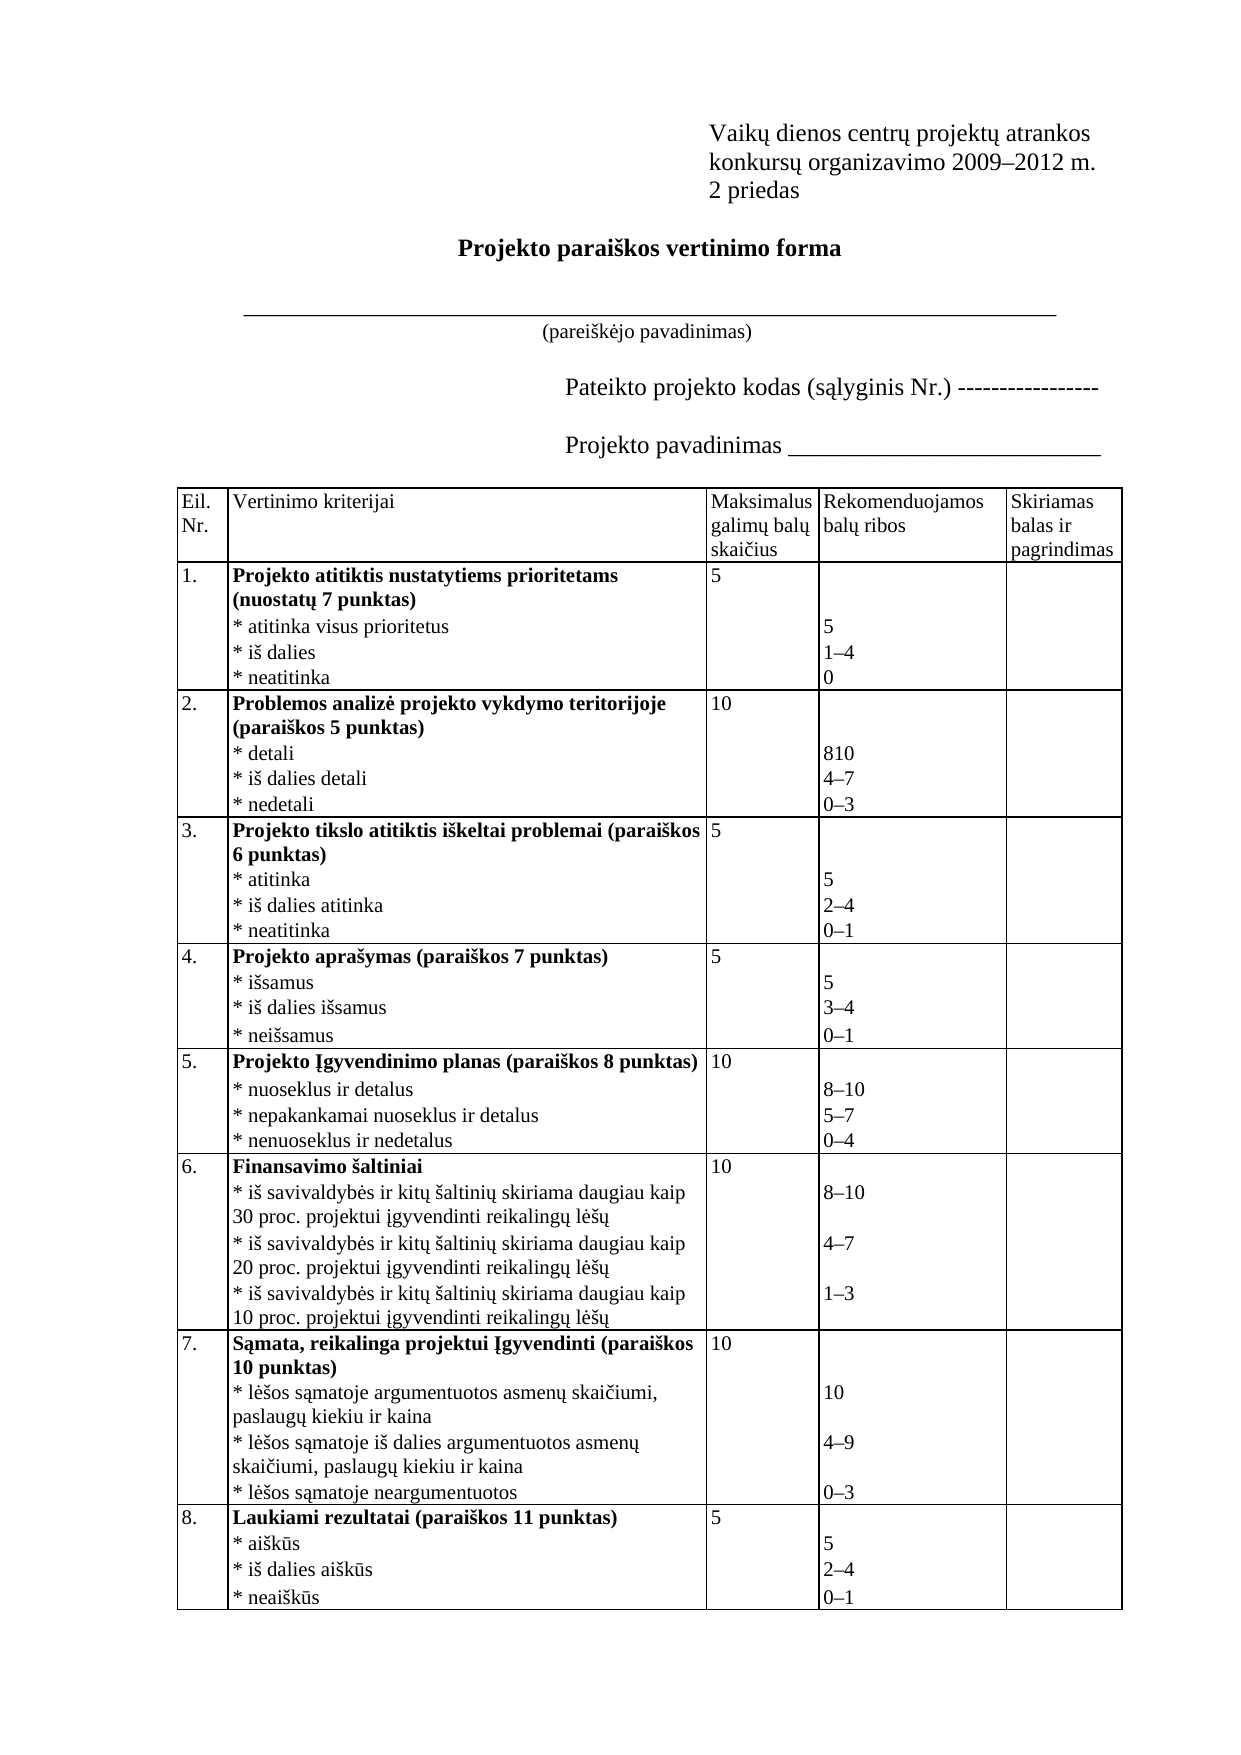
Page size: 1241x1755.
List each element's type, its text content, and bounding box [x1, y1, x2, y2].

table_cell 6. [178, 1154, 227, 1329]
text _________________________________________________________________ [177, 291, 1122, 319]
table_cell * nepakankamai nuoseklus ir detalus [229, 1101, 706, 1127]
table_header Skiriamas balas ir pagrindimas [1007, 489, 1121, 561]
table_cell [707, 968, 818, 994]
table_cell 5 [707, 818, 818, 866]
table_cell * neatitinka [229, 917, 706, 942]
table_cell * iš dalies išsamus [229, 994, 706, 1022]
table_cell * atitinka [229, 866, 706, 891]
table_cell 10 [707, 691, 818, 739]
table_cell [1007, 994, 1121, 1022]
table_cell Projekto atitiktis nustatytiems prioritetams (nuostatų 7 punktas) [229, 563, 706, 612]
table_cell 3–4 [820, 994, 1006, 1022]
table_cell [707, 1555, 818, 1583]
text Projekto pavadinimas _________________________ [177, 430, 1122, 458]
table_cell 5 [820, 968, 1006, 994]
table_cell [1007, 739, 1121, 765]
text 2 priedas [177, 176, 1122, 204]
table_cell 1. [178, 563, 227, 689]
table_cell 0–1 [820, 917, 1006, 942]
table_cell [707, 866, 818, 891]
table_cell 5 [820, 613, 1006, 638]
table_cell * iš dalies aiškūs [229, 1555, 706, 1583]
table_cell 8–10 [820, 1076, 1006, 1101]
table_cell * neišsamus [229, 1022, 706, 1047]
table_cell 10 [707, 1331, 818, 1379]
table_cell [1007, 1127, 1121, 1152]
table_cell [1007, 691, 1121, 739]
table_cell 2–4 [820, 1555, 1006, 1583]
table_cell [707, 1478, 818, 1504]
table_cell Finansavimo šaltiniai [229, 1154, 706, 1178]
table_cell 10 [707, 1154, 818, 1178]
table_cell 1–4 [820, 638, 1006, 664]
table_cell * neaiškūs [229, 1583, 706, 1609]
table_cell * iš savivaldybės ir kitų šaltinių skiriama daugiau kaip 20 proc. projektui įgyvendinti reikalingų lėšų [229, 1230, 706, 1279]
table_cell * iš dalies [229, 638, 706, 664]
table_cell [1007, 1529, 1121, 1555]
table_cell Projekto aprašymas (paraiškos 7 punktas) [229, 944, 706, 968]
table_cell [707, 1429, 818, 1478]
table_cell [1007, 1279, 1121, 1329]
table_cell 5. [178, 1049, 227, 1152]
table_cell [820, 944, 1006, 968]
table_cell [1007, 613, 1121, 638]
table_cell * išsamus [229, 968, 706, 994]
table_cell * nuoseklus ir detalus [229, 1076, 706, 1101]
table_cell 5 [707, 1505, 818, 1529]
table_cell [1007, 1583, 1121, 1609]
table_cell [1007, 818, 1121, 866]
table_cell 4–7 [820, 765, 1006, 790]
table_cell [1007, 1331, 1121, 1379]
text Projekto paraiškos vertinimo forma [177, 233, 1122, 262]
table_cell [1007, 1049, 1121, 1076]
table_cell [820, 1331, 1006, 1379]
table_cell [1007, 968, 1121, 994]
table_cell * neatitinka [229, 664, 706, 689]
table_cell [1007, 1101, 1121, 1127]
table_cell * lėšos sąmatoje iš dalies argumentuotos asmenų skaičiumi, paslaugų kiekiu ir kaina [229, 1429, 706, 1478]
table_cell 5 [820, 1529, 1006, 1555]
table_cell [707, 638, 818, 664]
table_cell [707, 664, 818, 689]
table_cell * detali [229, 739, 706, 765]
table_cell [1007, 891, 1121, 917]
table_cell [820, 1049, 1006, 1076]
table_cell [1007, 917, 1121, 942]
table_cell * iš dalies atitinka [229, 891, 706, 917]
table_cell [820, 563, 1006, 612]
table_cell [820, 1505, 1006, 1529]
table_cell [1007, 944, 1121, 968]
table_cell [707, 1279, 818, 1329]
table_cell [1007, 1478, 1121, 1504]
table_cell [707, 613, 818, 638]
table_header Maksimalus galimų balų skaičius [707, 489, 818, 561]
table_cell * lėšos sąmatoje argumentuotos asmenų skaičiumi, paslaugų kiekiu ir kaina [229, 1379, 706, 1428]
table_cell [820, 1154, 1006, 1178]
table_cell [1007, 1230, 1121, 1279]
table_cell [1007, 866, 1121, 891]
table_cell 0–1 [820, 1022, 1006, 1047]
text Vaikų dienos centrų projektų atrankos [177, 118, 1122, 147]
table_cell [820, 818, 1006, 866]
table_cell 5–7 [820, 1101, 1006, 1127]
table_cell [707, 1101, 818, 1127]
table_cell [1007, 1429, 1121, 1478]
table_cell [707, 1529, 818, 1555]
table_cell Problemos analizė projekto vykdymo teritorijoje (paraiškos 5 punktas) [229, 691, 706, 739]
table_cell [1007, 638, 1121, 664]
table_cell [1007, 1178, 1121, 1230]
table_cell Projekto Įgyvendinimo planas (paraiškos 8 punktas) [229, 1049, 706, 1076]
table_header Rekomenduojamos balų ribos [820, 489, 1006, 561]
text (pareiškėjo pavadinimas) [177, 319, 1122, 343]
table_cell [707, 1127, 818, 1152]
table_header Eil. Nr. [178, 489, 227, 561]
table_cell [1007, 664, 1121, 689]
table_cell 4–9 [820, 1429, 1006, 1478]
table_cell * nenuoseklus ir nedetalus [229, 1127, 706, 1152]
table_cell [1007, 1555, 1121, 1583]
table_cell * nedetali [229, 790, 706, 816]
table_cell 810 [820, 739, 1006, 765]
table_cell 0–4 [820, 1127, 1006, 1152]
table_cell 8–10 [820, 1178, 1006, 1230]
table_cell [707, 891, 818, 917]
table_cell 5 [707, 944, 818, 968]
table_cell Projekto tikslo atitiktis iškeltai problemai (paraiškos 6 punktas) [229, 818, 706, 866]
table_cell Laukiami rezultatai (paraiškos 11 punktas) [229, 1505, 706, 1529]
table_cell [1007, 563, 1121, 612]
table_cell 4. [178, 944, 227, 1047]
table_cell 2. [178, 691, 227, 816]
table_cell [1007, 1076, 1121, 1101]
text konkursų organizavimo 2009–2012 m. [177, 147, 1122, 176]
table_cell [707, 1230, 818, 1279]
table_cell 3. [178, 818, 227, 942]
text Pateikto projekto kodas (sąlyginis Nr.) ----------------- [565, 372, 1122, 401]
table_cell 0–1 [820, 1583, 1006, 1609]
table_cell [707, 1076, 818, 1101]
table_header Vertinimo kriterijai [229, 489, 706, 561]
table_cell 4–7 [820, 1230, 1006, 1279]
table_cell [707, 917, 818, 942]
table_cell [707, 765, 818, 790]
table_cell 2–4 [820, 891, 1006, 917]
table_cell 8. [178, 1505, 227, 1609]
table_cell [707, 790, 818, 816]
table_cell * iš savivaldybės ir kitų šaltinių skiriama daugiau kaip 30 proc. projektui įgyvendinti reikalingų lėšų [229, 1178, 706, 1230]
table_cell [707, 1583, 818, 1609]
table_cell 10 [707, 1049, 818, 1076]
table_cell * atitinka visus prioritetus [229, 613, 706, 638]
table_cell [707, 1178, 818, 1230]
table_cell * aiškūs [229, 1529, 706, 1555]
table_cell [1007, 790, 1121, 816]
table_cell [1007, 1154, 1121, 1178]
table_cell [1007, 1379, 1121, 1428]
table_cell 0 [820, 664, 1006, 689]
table_cell 5 [820, 866, 1006, 891]
table_cell * iš savivaldybės ir kitų šaltinių skiriama daugiau kaip 10 proc. projektui įgyvendinti reikalingų lėšų [229, 1279, 706, 1329]
table_cell [1007, 765, 1121, 790]
table_cell 0–3 [820, 1478, 1006, 1504]
table_cell * lėšos sąmatoje neargumentuotos [229, 1478, 706, 1504]
table_cell 7. [178, 1331, 227, 1504]
table_cell [1007, 1505, 1121, 1529]
table_cell [707, 1379, 818, 1428]
table_cell [707, 994, 818, 1022]
table_cell * iš dalies detali [229, 765, 706, 790]
table_cell [1007, 1022, 1121, 1047]
table_cell 5 [707, 563, 818, 612]
table_cell 1–3 [820, 1279, 1006, 1329]
table_cell 10 [820, 1379, 1006, 1428]
table_cell [707, 739, 818, 765]
table_cell 0–3 [820, 790, 1006, 816]
table_cell [707, 1022, 818, 1047]
table_cell [820, 691, 1006, 739]
table_cell Sąmata, reikalinga projektui Įgyvendinti (paraiškos 10 punktas) [229, 1331, 706, 1379]
